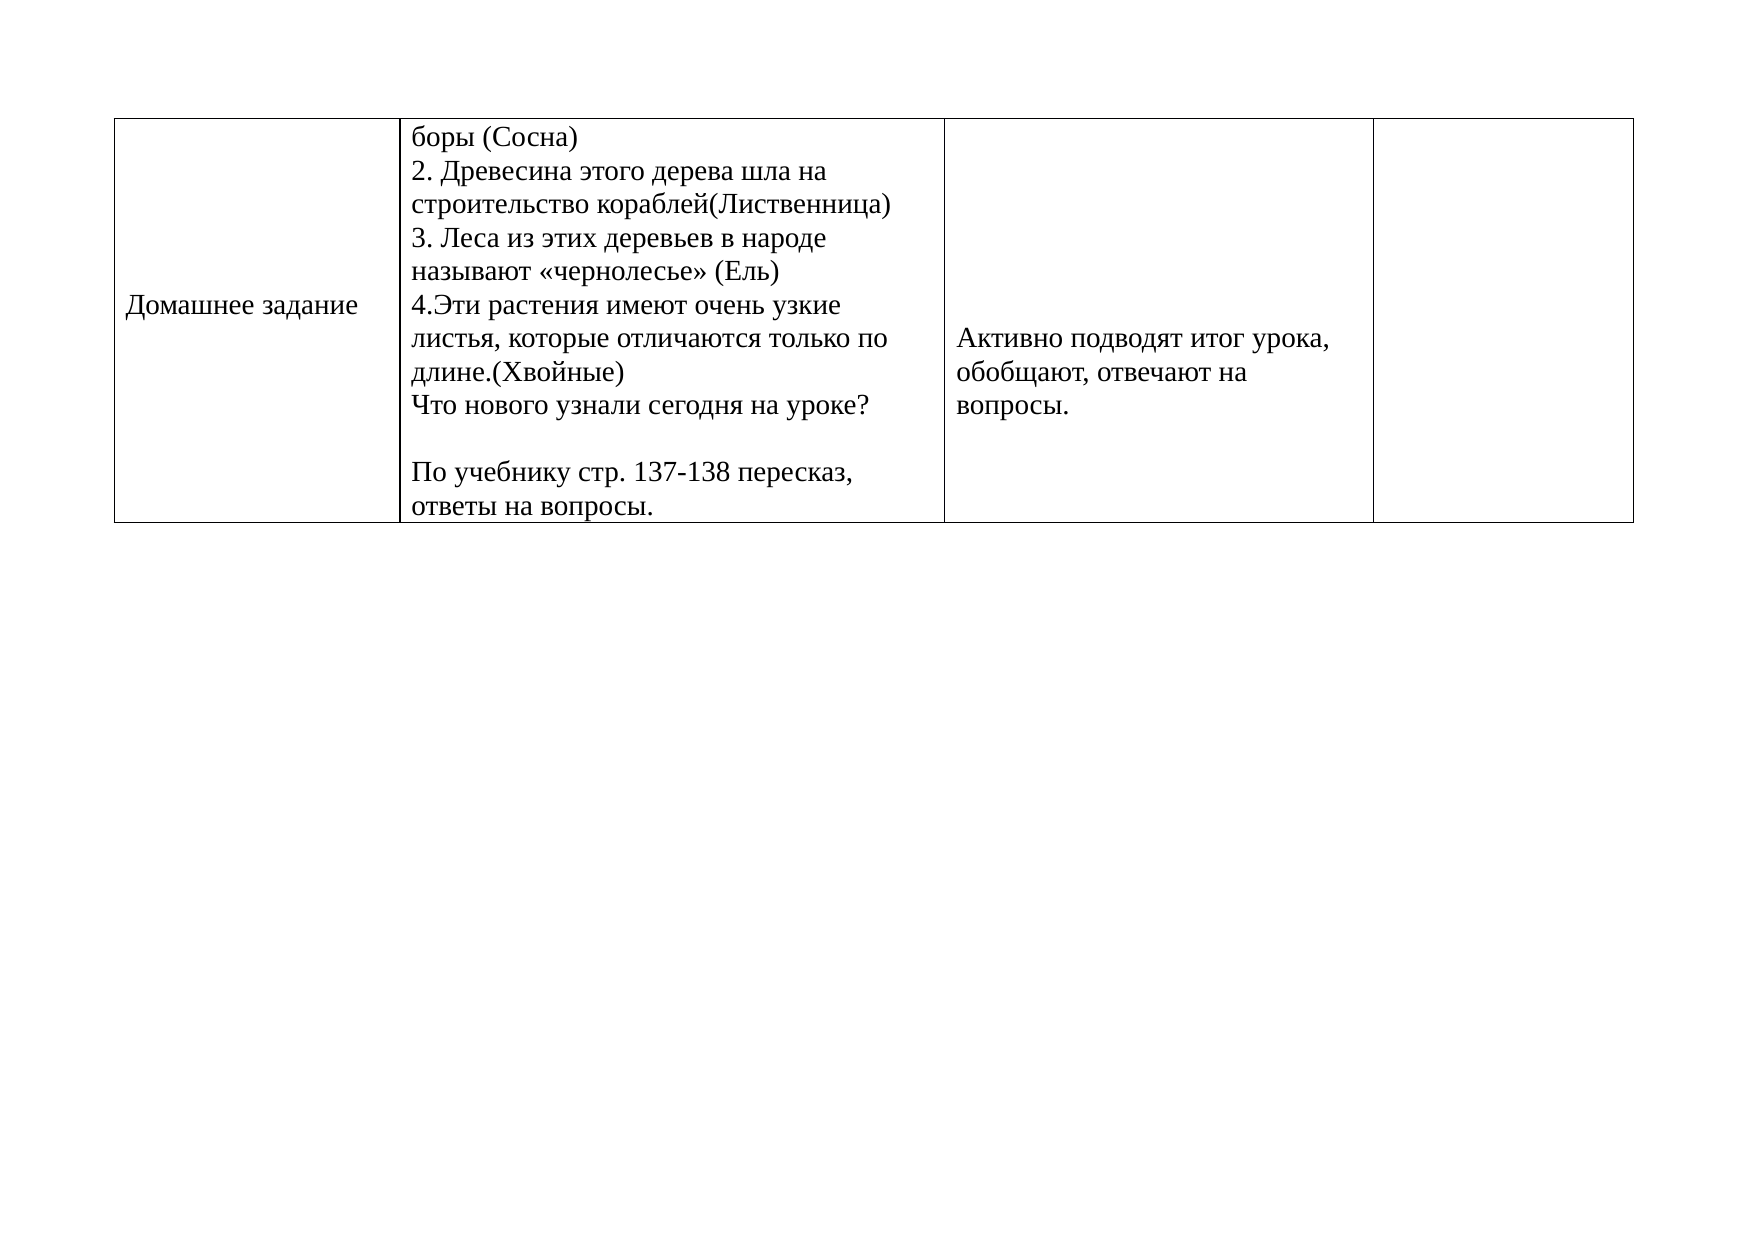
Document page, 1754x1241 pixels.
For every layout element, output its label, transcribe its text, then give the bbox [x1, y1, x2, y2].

table_cell Активно подводят итог урока, обобщают, отвечают на вопросы. [945, 119, 1373, 522]
table_cell боры (Сосна) 2. Древесина этого дерева шла на строительство кораблей(Лиственница) 3. Леса из этих деревьев в народе называют «чернолесье» (Ель) 4.Эти растения имеют очень узкие листья, которые отличаются только по длине.(Хвойные) Что нового узнали сегодня на уроке? По учебнику стр. 137-138 пересказ, ответы на вопросы. [401, 119, 944, 522]
table_cell [1374, 119, 1633, 522]
table_cell Домашнее задание [115, 119, 399, 522]
